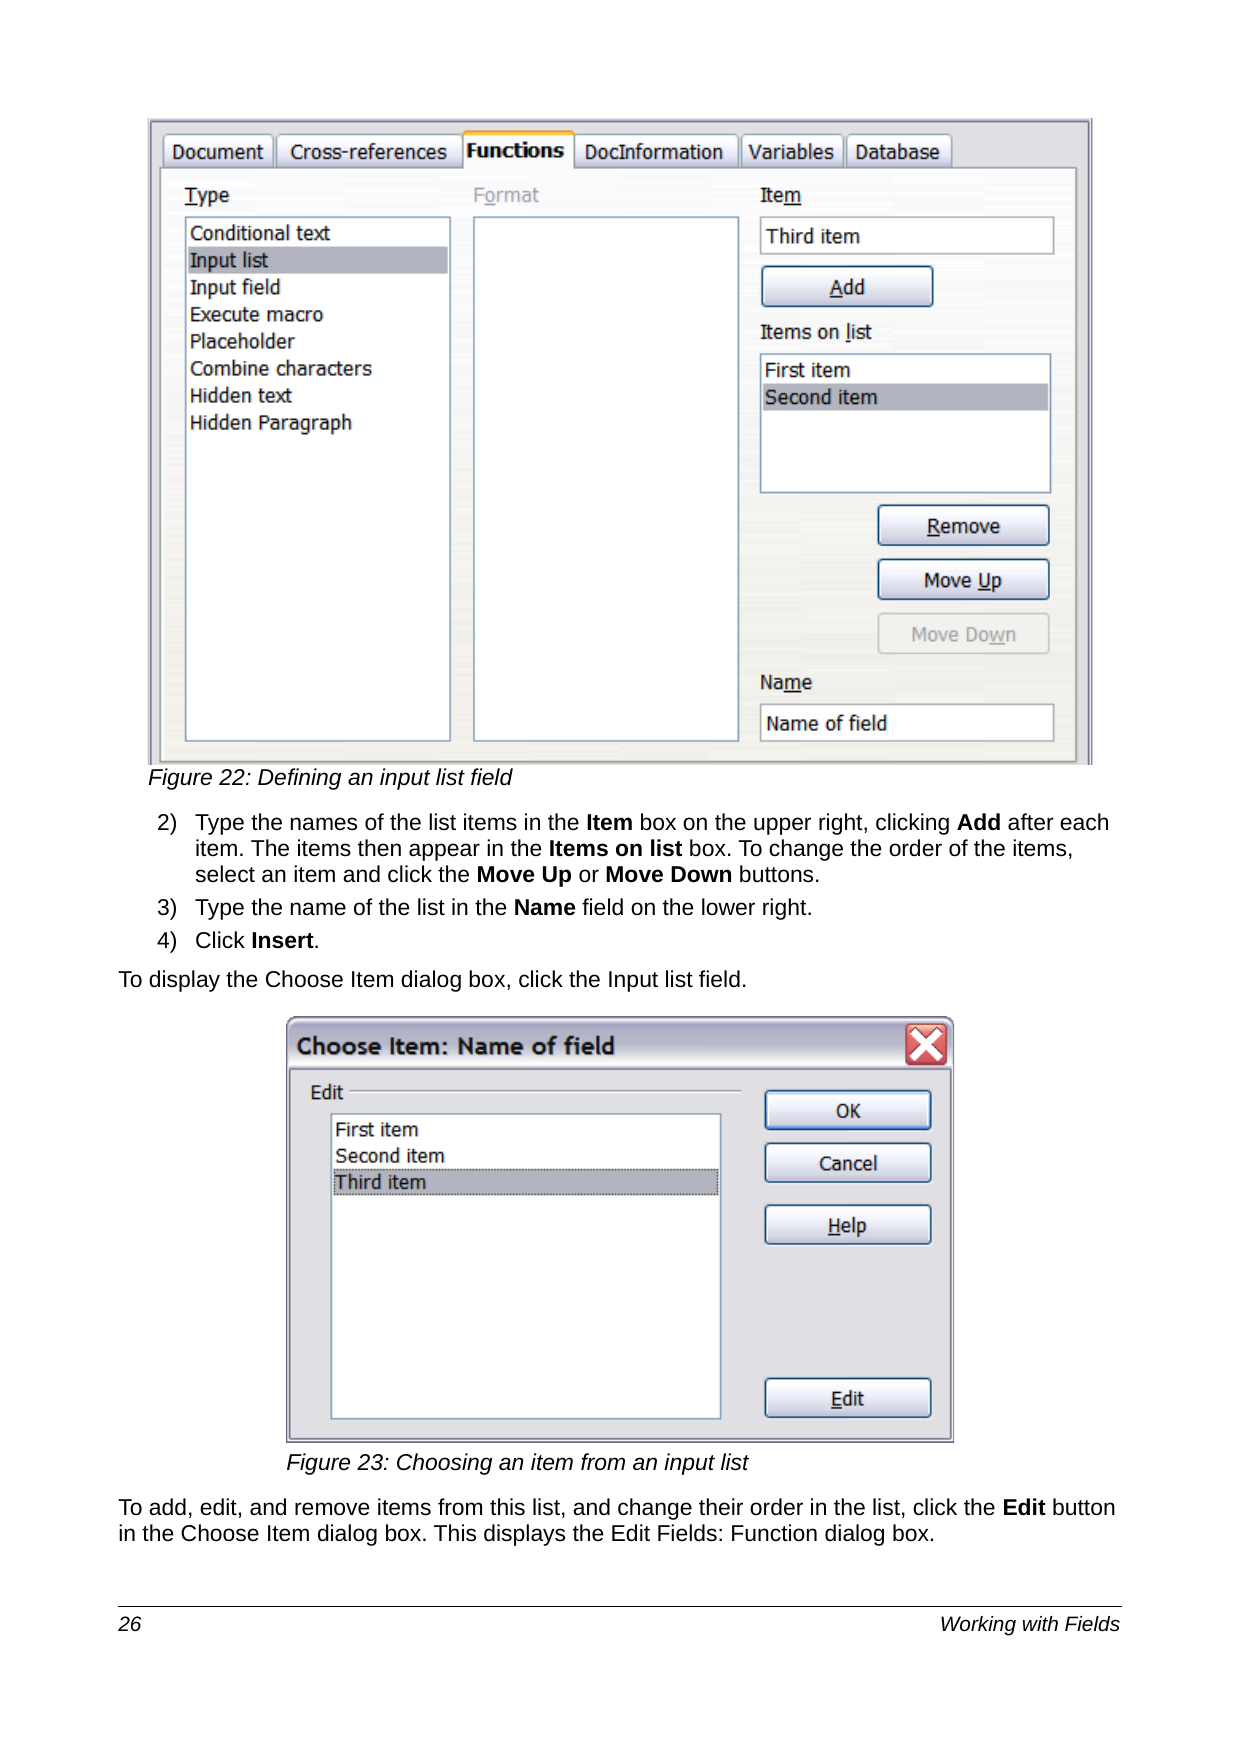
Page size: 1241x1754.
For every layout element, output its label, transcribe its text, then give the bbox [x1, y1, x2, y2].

text To add, edit, and remove items from this list, and change their order in the list, click the Edit button in the Choose Item dialog box. This displays the Edit Fields: Function dialog box. [118, 1494, 1122, 1546]
picture [286, 1016, 955, 1443]
picture [147, 118, 1093, 765]
text Figure 22: Defining an input list field [148, 765, 1092, 791]
list Type the names of the list items in the Item box on the upper right, clicking Add after each item. The items then appear in the Items on list box. To change the order of the items, select an item and click the Move Up or Move Down buttons. [177, 809, 1122, 888]
text To display the Choose Item dialog box, click the Input list field. [118, 966, 1122, 992]
list Click Insert. [177, 927, 1122, 953]
text Figure 23: Choosing an item from an input list [286, 1449, 954, 1476]
list Type the name of the list in the Name field on the lower right. [177, 894, 1122, 920]
